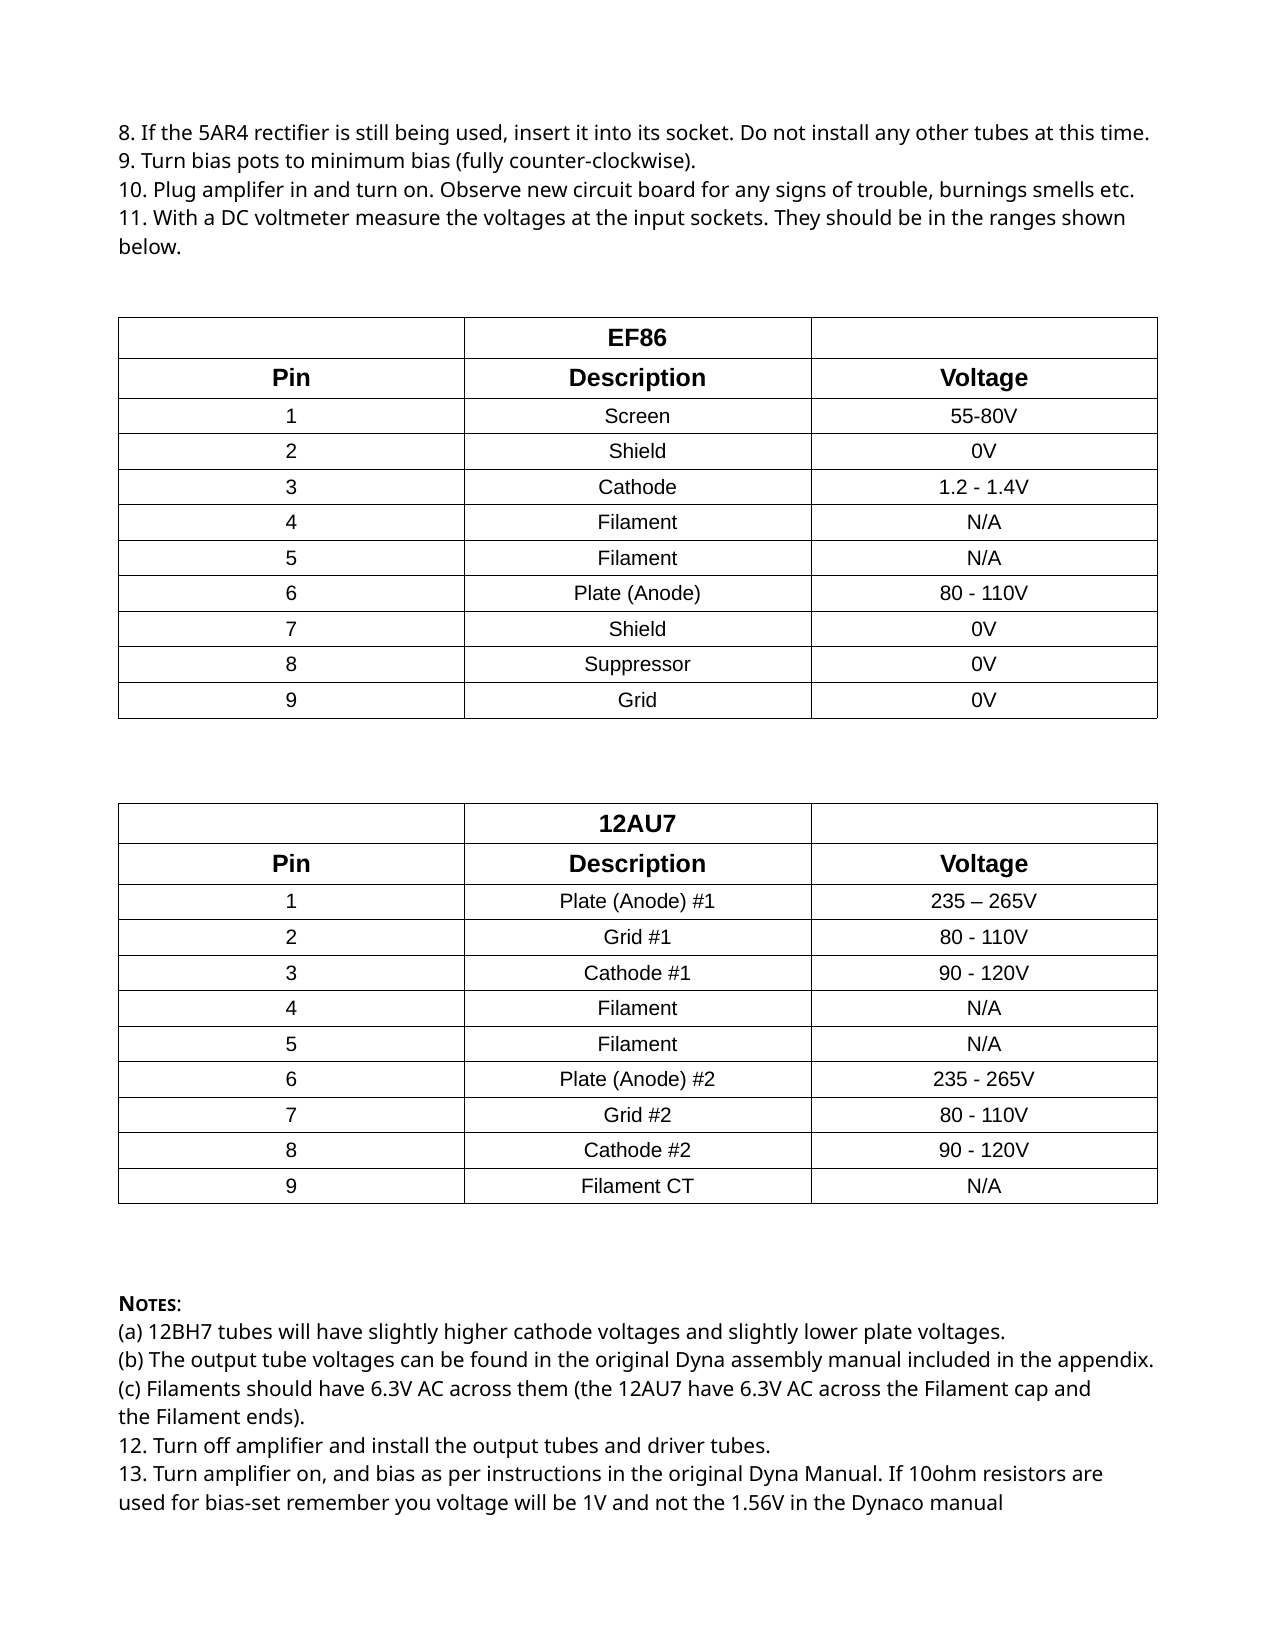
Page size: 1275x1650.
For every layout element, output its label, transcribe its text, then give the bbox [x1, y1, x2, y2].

table_cell 3 [119, 470, 464, 504]
table_cell 4 [119, 991, 464, 1026]
table_cell 235 – 265V [812, 885, 1157, 919]
table_cell Pin [119, 359, 464, 398]
table_cell 8 [119, 1133, 464, 1168]
table_cell N/A [812, 505, 1157, 540]
table_cell Description [465, 844, 811, 883]
table_cell Plate (Anode) #1 [465, 885, 811, 919]
table_cell 2 [119, 920, 464, 954]
table_cell N/A [812, 991, 1157, 1026]
table_cell Cathode #1 [465, 956, 811, 990]
table_cell 8 [119, 647, 464, 682]
text 10. Plug amplifer in and turn on. Observe new circuit board for any signs of trouble, burnings smells etc. [118, 175, 1157, 203]
table_cell Filament [465, 541, 811, 575]
table_cell Filament [465, 991, 811, 1026]
table_cell 5 [119, 1027, 464, 1061]
table_header [812, 804, 1157, 843]
table_cell Voltage [812, 359, 1157, 398]
table_cell 80 - 110V [812, 920, 1157, 954]
table_cell Description [465, 359, 811, 398]
table_cell 2 [119, 434, 464, 469]
table_cell Screen [465, 399, 811, 433]
table_cell 6 [119, 1062, 464, 1097]
table_cell 4 [119, 505, 464, 540]
table_cell 1 [119, 399, 464, 433]
text the Filament ends). [118, 1402, 1157, 1431]
table_cell Shield [465, 612, 811, 646]
text (c) Filaments should have 6.3V AC across them (the 12AU7 have 6.3V AC across the Filament cap and [118, 1374, 1157, 1402]
table_cell N/A [812, 541, 1157, 575]
text 9. Turn bias pots to minimum bias (fully counter-clockwise). [118, 147, 1157, 175]
table_cell 235 - 265V [812, 1062, 1157, 1097]
table_header [812, 318, 1157, 357]
text (b) The output tube voltages can be found in the original Dyna assembly manual included in the appendix. [118, 1346, 1157, 1374]
text (a) 12BH7 tubes will have slightly higher cathode voltages and slightly lower plate voltages. [118, 1317, 1157, 1346]
table_cell 7 [119, 612, 464, 646]
table_cell Filament CT [465, 1169, 811, 1203]
table_cell Voltage [812, 844, 1157, 883]
table_cell Cathode [465, 470, 811, 504]
table_cell 80 - 110V [812, 1098, 1157, 1132]
table_cell 1 [119, 885, 464, 919]
table_cell 9 [119, 683, 464, 717]
table_header 12AU7 [465, 804, 811, 843]
table_cell N/A [812, 1027, 1157, 1061]
table_cell 3 [119, 956, 464, 990]
table_header [119, 804, 464, 843]
table_cell 0V [812, 434, 1157, 469]
table_cell Grid #2 [465, 1098, 811, 1132]
text NOTES: [118, 1289, 1157, 1317]
table_cell 90 - 120V [812, 1133, 1157, 1168]
text 12. Turn off amplifier and install the output tubes and driver tubes. [118, 1431, 1157, 1459]
table_cell Shield [465, 434, 811, 469]
table_cell Plate (Anode) #2 [465, 1062, 811, 1097]
table_cell 0V [812, 647, 1157, 682]
table_cell Grid [465, 683, 811, 717]
table_cell 6 [119, 576, 464, 611]
text 13. Turn amplifier on, and bias as per instructions in the original Dyna Manual. If 10ohm resistors are used for bias-set remember you voltage will be 1V and not the 1.56V in the Dynaco manual [118, 1459, 1157, 1516]
table_cell Suppressor [465, 647, 811, 682]
table_cell 90 - 120V [812, 956, 1157, 990]
table_cell 55-80V [812, 399, 1157, 433]
text 11. With a DC voltmeter measure the voltages at the input sockets. They should be in the ranges shown below. [118, 203, 1157, 260]
table_cell 0V [812, 612, 1157, 646]
table_cell 7 [119, 1098, 464, 1132]
table_cell N/A [812, 1169, 1157, 1203]
table_cell 80 - 110V [812, 576, 1157, 611]
text 8. If the 5AR4 rectifier is still being used, insert it into its socket. Do not install any other tubes at this time. [118, 118, 1157, 147]
table_header EF86 [465, 318, 811, 357]
table_cell 5 [119, 541, 464, 575]
table_cell Cathode #2 [465, 1133, 811, 1168]
table_cell 9 [119, 1169, 464, 1203]
table_cell Grid #1 [465, 920, 811, 954]
table_cell Plate (Anode) [465, 576, 811, 611]
table_cell Pin [119, 844, 464, 883]
table_cell Filament [465, 505, 811, 540]
table_cell 1.2 - 1.4V [812, 470, 1157, 504]
table_cell Filament [465, 1027, 811, 1061]
table_header [119, 318, 464, 357]
table_cell 0V [812, 683, 1157, 717]
